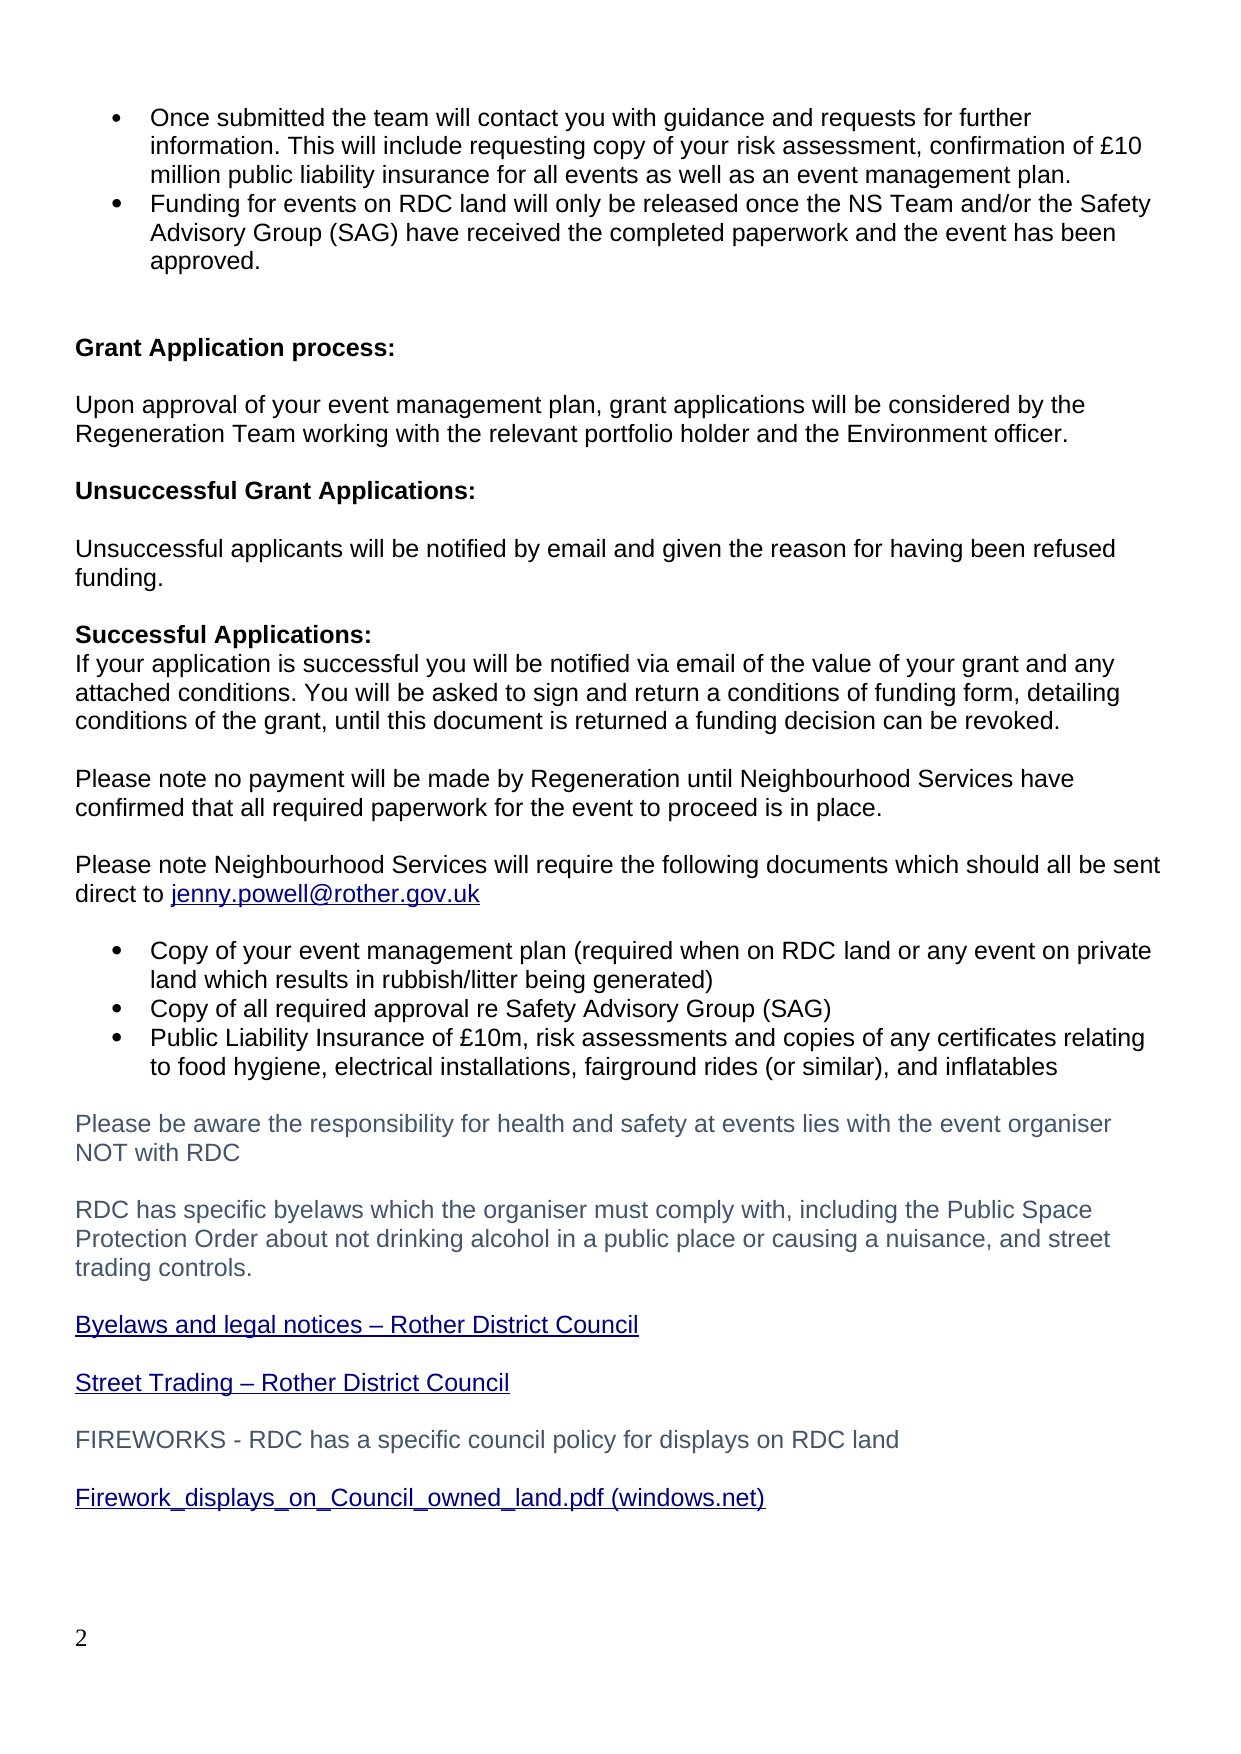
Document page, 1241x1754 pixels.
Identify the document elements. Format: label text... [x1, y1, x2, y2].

list Copy of all required approval re Safety Advisory Group (SAG) [112, 994, 1165, 1023]
text Please note no payment will be made by Regeneration until Neighbourhood Services have confirmed that all required paperwork for the event to proceed is in place. [75, 764, 1165, 821]
text If your application is successful you will be notified via email of the value of your grant and any attached conditions. You will be asked to sign and return a conditions of funding form, detailing conditions of the grant, until this document is returned a funding decision can be revoked. [75, 649, 1165, 735]
text Unsuccessful Grant Applications: [75, 476, 1165, 505]
text Byelaws and legal notices – Rother District Council [75, 1310, 1165, 1339]
text Grant Application process: [75, 333, 1165, 361]
list Copy of your event management plan (required when on RDC land or any event on private land which results in rubbish/litter being generated) [112, 936, 1165, 994]
text RDC has specific byelaws which the organiser must comply with, including the Public Space Protection Order about not drinking alcohol in a public place or causing a nuisance, and street trading controls. [75, 1195, 1165, 1282]
text Street Trading – Rother District Council [75, 1368, 1165, 1397]
list Once submitted the team will contact you with guidance and requests for further information. This will include requesting copy of your risk assessment, confirmation of £10 million public liability insurance for all events as well as an event management plan. [112, 102, 1165, 189]
text Upon approval of your event management plan, grant applications will be considered by the Regeneration Team working with the relevant portfolio holder and the Environment officer. [75, 390, 1165, 448]
text FIREWORKS - RDC has a specific council policy for displays on RDC land [75, 1425, 1165, 1454]
text Firework_displays_on_Council_owned_land.pdf (windows.net) [75, 1483, 1165, 1512]
text Please be aware the responsibility for health and safety at events lies with the event organiser NOT with RDC [75, 1109, 1165, 1167]
text Unsuccessful applicants will be notified by email and given the reason for having been refused funding. [75, 534, 1165, 591]
text Please note Neighbourhood Services will require the following documents which should all be sent direct to jenny.powell@rother.gov.uk [75, 850, 1165, 908]
list Public Liability Insurance of £10m, risk assessments and copies of any certificates relating to food hygiene, electrical installations, fairground rides (or similar), and inflatables [112, 1023, 1165, 1080]
list Funding for events on RDC land will only be released once the NS Team and/or the Safety Advisory Group (SAG) have received the completed paperwork and the event has been approved. [112, 189, 1165, 275]
subtitle Successful Applications: [75, 620, 1165, 649]
